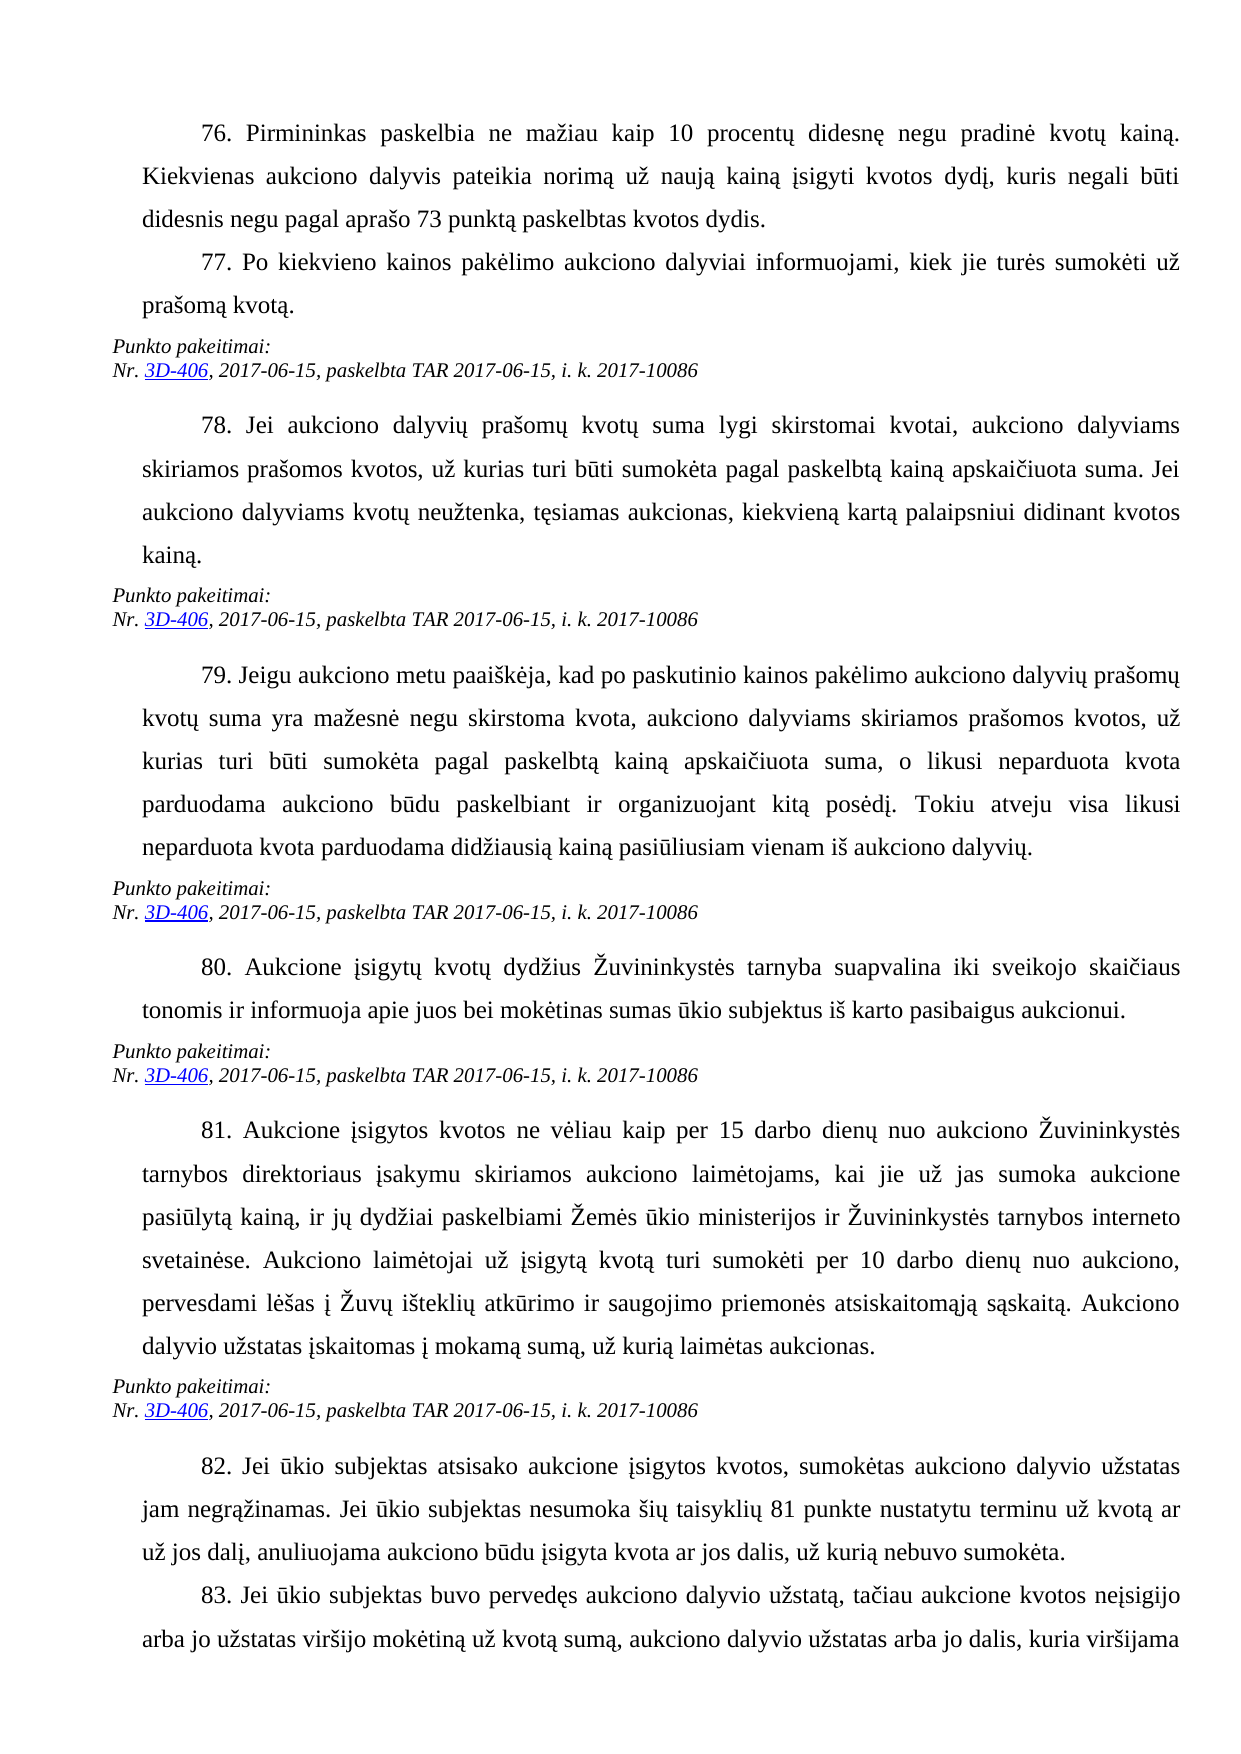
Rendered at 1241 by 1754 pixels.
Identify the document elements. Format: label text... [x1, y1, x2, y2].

text Nr. 3D-406, 2017-06-15, paskelbta TAR 2017-06-15, i. k. 2017-10086 [112, 358, 1181, 382]
text Punkto pakeitimai: [112, 334, 1181, 358]
text Punkto pakeitimai: [112, 876, 1181, 900]
text 76. Pirmininkas paskelbia ne mažiau kaip 10 procentų didesnę negu pradinė kvotų kainą. Kiekvienas aukciono dalyvis pateikia norimą už naują kainą įsigyti kvotos dydį, kuris negali būti didesnis negu pagal aprašo 73 punktą paskelbtas kvotos dydis. [142, 118, 1181, 233]
text 80. Aukcione įsigytų kvotų dydžius Žuvininkystės tarnyba suapvalina iki sveikojo skaičiaus tonomis ir informuoja apie juos bei mokėtinas sumas ūkio subjektus iš karto pasibaigus aukcionui. [142, 952, 1181, 1024]
text 79. Jeigu aukciono metu paaiškėja, kad po paskutinio kainos pakėlimo aukciono dalyvių prašomų kvotų suma yra mažesnė negu skirstoma kvota, aukciono dalyviams skiriamos prašomos kvotos, už kurias turi būti sumokėta pagal paskelbtą kainą apskaičiuota suma, o likusi neparduota kvota parduodama aukciono būdu paskelbiant ir organizuojant kitą posėdį. Tokiu atveju visa likusi neparduota kvota parduodama didžiausią kainą pasiūliusiam vienam iš aukciono dalyvių. [142, 660, 1181, 861]
text 77. Po kiekvieno kainos pakėlimo aukciono dalyviai informuojami, kiek jie turės sumokėti už prašomą kvotą. [142, 247, 1181, 319]
text 82. Jei ūkio subjektas atsisako aukcione įsigytos kvotos, sumokėtas aukciono dalyvio užstatas jam negrąžinamas. Jei ūkio subjektas nesumoka šių taisyklių 81 punkte nustatytu terminu už kvotą ar už jos dalį, anuliuojama aukciono būdu įsigyta kvota ar jos dalis, už kurią nebuvo sumokėta. [142, 1451, 1181, 1566]
text 78. Jei aukciono dalyvių prašomų kvotų suma lygi skirstomai kvotai, aukciono dalyviams skiriamos prašomos kvotos, už kurias turi būti sumokėta pagal paskelbtą kainą apskaičiuota suma. Jei aukciono dalyviams kvotų neužtenka, tęsiamas aukcionas, kiekvieną kartą palaipsniui didinant kvotos kainą. [142, 411, 1181, 569]
text 83. Jei ūkio subjektas buvo pervedęs aukciono dalyvio užstatą, tačiau aukcione kvotos neįsigijo arba jo užstatas viršijo mokėtiną už kvotą sumą, aukciono dalyvio užstatas arba jo dalis, kuria viršijama [142, 1581, 1181, 1652]
text Nr. 3D-406, 2017-06-15, paskelbta TAR 2017-06-15, i. k. 2017-10086 [112, 1398, 1181, 1422]
text Punkto pakeitimai: [112, 1374, 1181, 1398]
text Nr. 3D-406, 2017-06-15, paskelbta TAR 2017-06-15, i. k. 2017-10086 [112, 607, 1181, 631]
text Punkto pakeitimai: [112, 583, 1181, 607]
text Nr. 3D-406, 2017-06-15, paskelbta TAR 2017-06-15, i. k. 2017-10086 [112, 900, 1181, 924]
text 81. Aukcione įsigytos kvotos ne vėliau kaip per 15 darbo dienų nuo aukciono Žuvininkystės tarnybos direktoriaus įsakymu skiriamos aukciono laimėtojams, kai jie už jas sumoka aukcione pasiūlytą kainą, ir jų dydžiai paskelbiami Žemės ūkio ministerijos ir Žuvininkystės tarnybos interneto svetainėse. Aukciono laimėtojai už įsigytą kvotą turi sumokėti per 10 darbo dienų nuo aukciono, pervesdami lėšas į Žuvų išteklių atkūrimo ir saugojimo priemonės atsiskaitomąją sąskaitą. Aukciono dalyvio užstatas įskaitomas į mokamą sumą, už kurią laimėtas aukcionas. [142, 1116, 1181, 1360]
text Nr. 3D-406, 2017-06-15, paskelbta TAR 2017-06-15, i. k. 2017-10086 [112, 1063, 1181, 1087]
text Punkto pakeitimai: [112, 1039, 1181, 1063]
